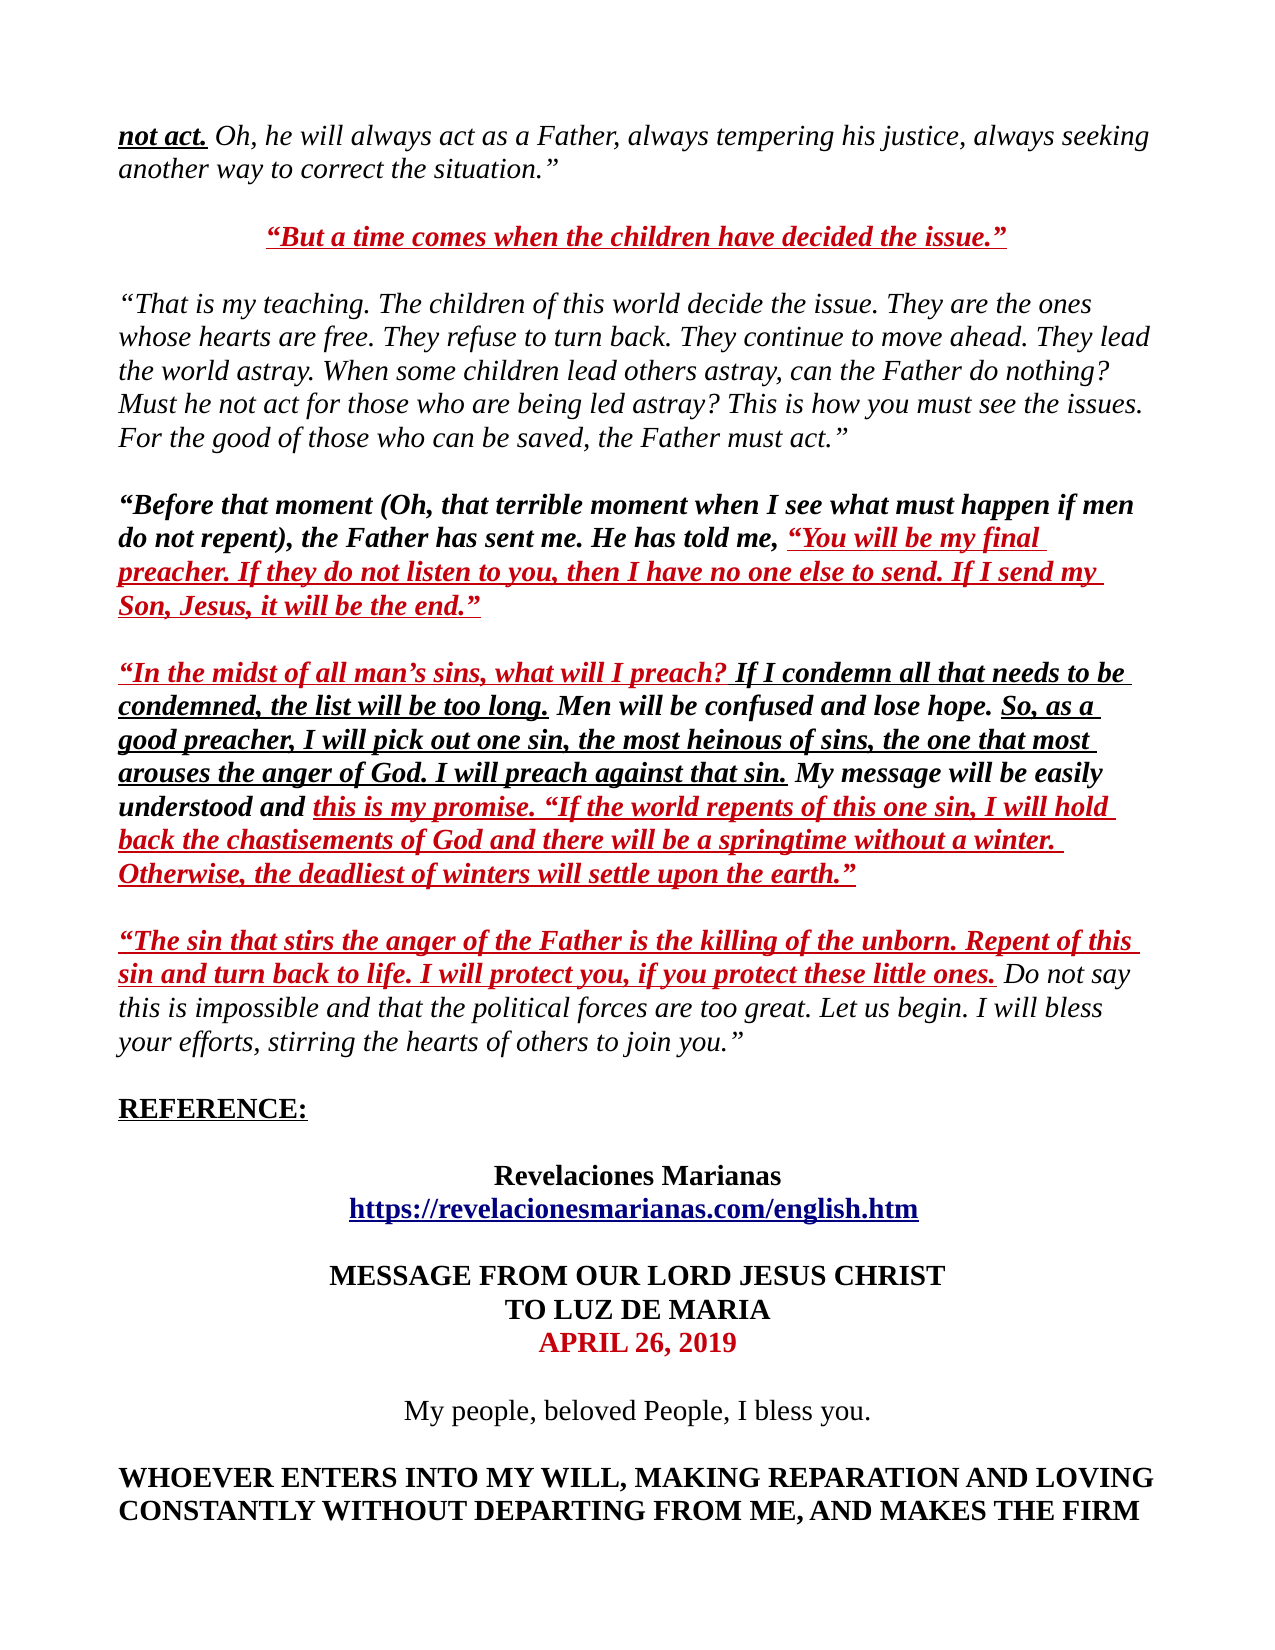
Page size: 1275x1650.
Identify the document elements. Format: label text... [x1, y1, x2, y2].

text “That is my teaching. The children of this world decide the issue. They are the ones whose hearts are free. They refuse to turn back. They continue to move ahead. They lead the world astray. When some children lead others astray, can the Father do nothing? Must he not act for those who are being led astray? This is how you must see the issues. For the good of those who can be saved, the Father must act.” [118, 286, 1157, 453]
text WHOEVER ENTERS INTO MY WILL, MAKING REPARATION AND LOVING CONSTANTLY WITHOUT DEPARTING FROM ME, AND MAKES THE FIRM [118, 1460, 1157, 1527]
text “In the midst of all man’s sins, what will I preach? If I condemn all that needs to be condemned, the list will be too long. Men will be confused and lose hope. So, as a good preacher, I will pick out one sin, the most heinous of sins, the one that most arouses the anger of God. I will preach against that sin. My message will be easily understood and this is my promise. “If the world repents of this one sin, I will hold back the chastisements of God and there will be a springtime without a winter. Otherwise, the deadliest of winters will settle upon the earth.” [118, 655, 1157, 889]
text “Before that moment (Oh, that terrible moment when I see what must happen if men do not repent), the Father has sent me. He has told me, “You will be my final preacher. If they do not listen to you, then I have no one else to send. If I send my Son, Jesus, it will be the end.” [118, 487, 1157, 621]
text “But a time comes when the children have decided the issue.” [118, 219, 1157, 252]
text APRIL 26, 2019 [118, 1326, 1157, 1359]
text My people, beloved People, I bless you. [118, 1393, 1157, 1426]
text “The sin that stirs the anger of the Father is the killing of the unborn. Repent of this sin and turn back to life. I will protect you, if you protect these little ones. Do not say this is impossible and that the political forces are too great. Let us begin. I will bless your efforts, stirring the hearts of others to join you.” [118, 923, 1157, 1057]
text REFERENCE: [118, 1091, 1157, 1124]
text Revelaciones Marianas [118, 1158, 1157, 1191]
text MESSAGE FROM OUR LORD JESUS CHRIST [118, 1258, 1157, 1292]
text TO LUZ DE MARIA [118, 1292, 1157, 1326]
text not act. Oh, he will always act as a Father, always tempering his justice, always seeking another way to correct the situation.” [118, 118, 1157, 185]
text https://revelacionesmarianas.com/english.htm [118, 1191, 1157, 1225]
